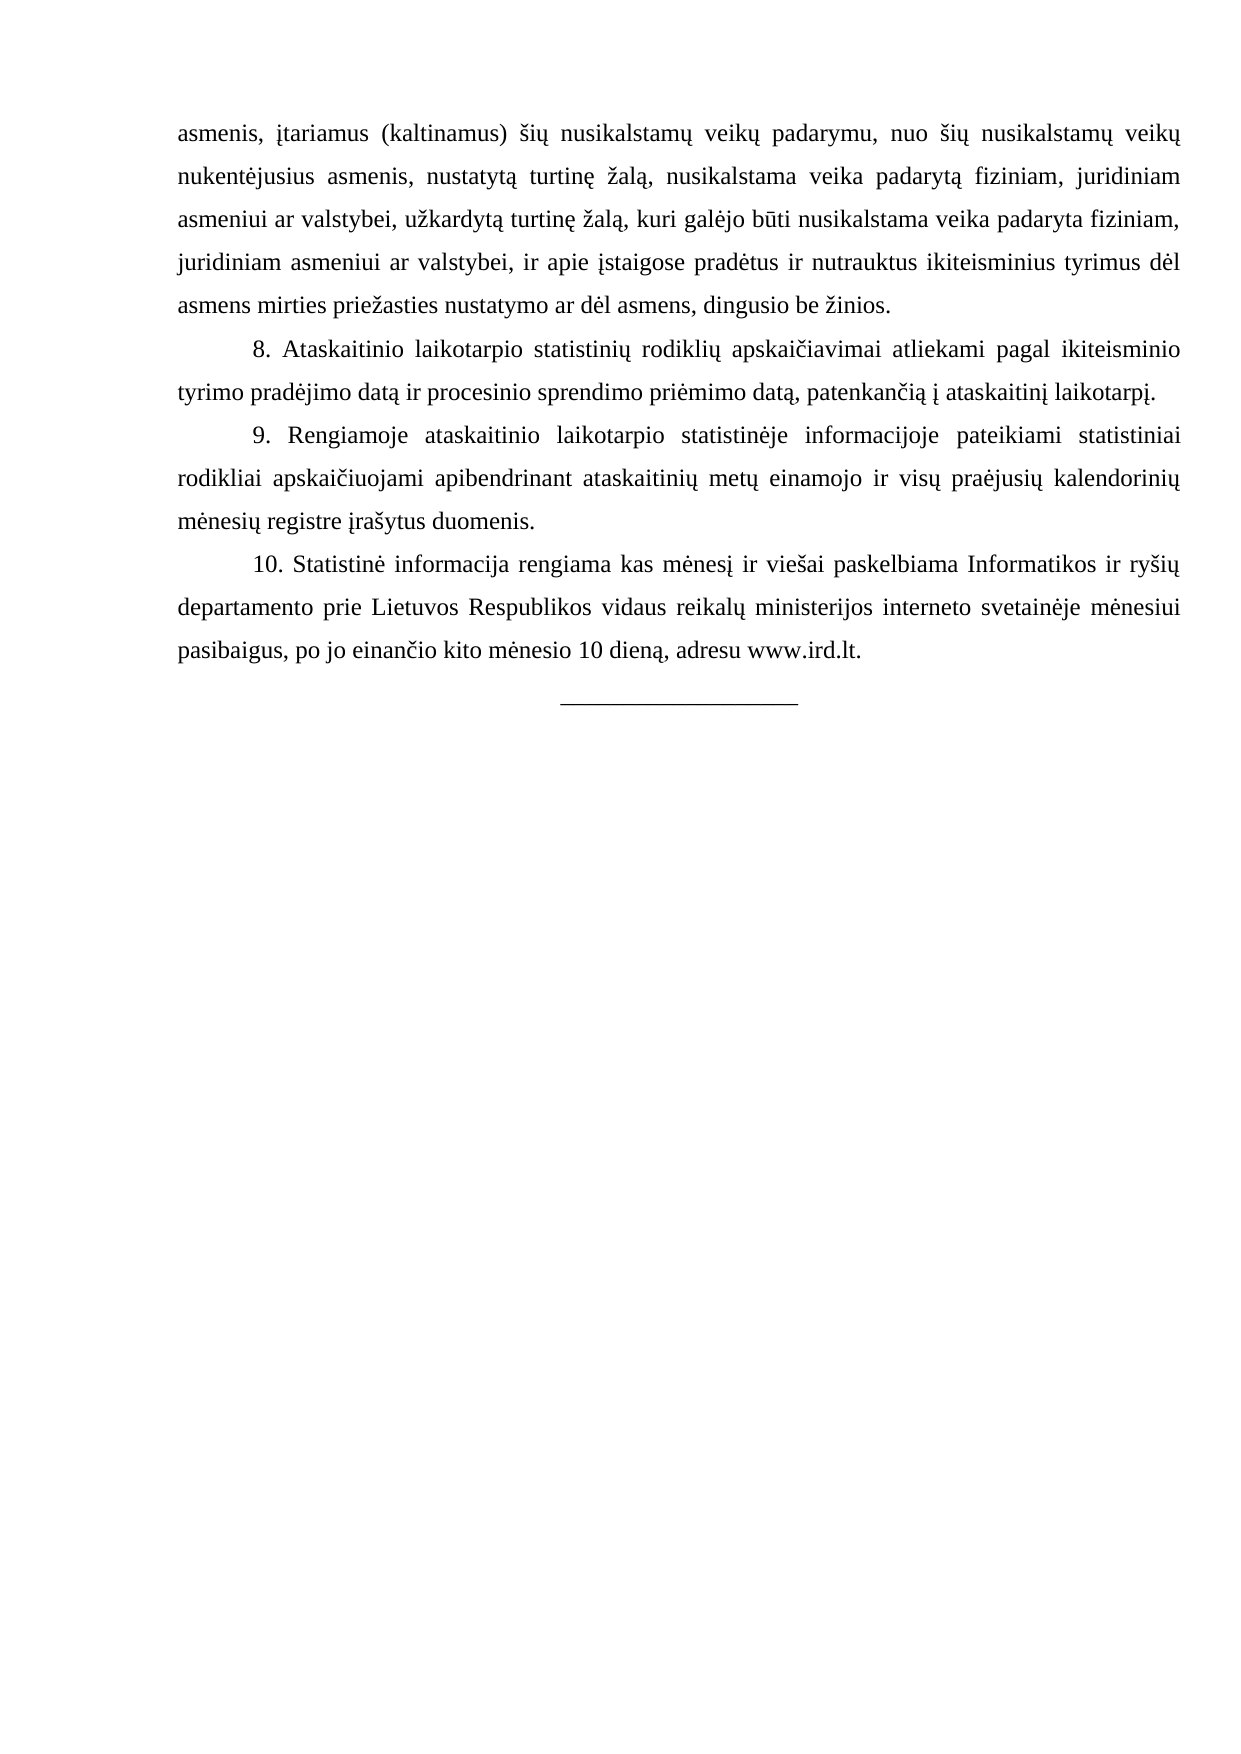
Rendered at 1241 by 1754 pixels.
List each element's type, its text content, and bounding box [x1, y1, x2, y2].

text 9. Rengiamoje ataskaitinio laikotarpio statistinėje informacijoje pateikiami statistiniai rodikliai apskaičiuojami apibendrinant ataskaitinių metų einamojo ir visų praėjusių kalendorinių mėnesių registre įrašytus duomenis. [177, 420, 1181, 535]
text 10. Statistinė informacija rengiama kas mėnesį ir viešai paskelbiama Informatikos ir ryšių departamento prie Lietuvos Respublikos vidaus reikalų ministerijos interneto svetainėje mėnesiui pasibaigus, po jo einančio kito mėnesio 10 dieną, adresu www.ird.lt. [177, 549, 1181, 664]
text 8. Ataskaitinio laikotarpio statistinių rodiklių apskaičiavimai atliekami pagal ikiteisminio tyrimo pradėjimo datą ir procesinio sprendimo priėmimo datą, patenkančią į ataskaitinį laikotarpį. [177, 334, 1181, 406]
text asmenis, įtariamus (kaltinamus) šių nusikalstamų veikų padarymu, nuo šių nusikalstamų veikų nukentėjusius asmenis, nustatytą turtinę žalą, nusikalstama veika padarytą fiziniam, juridiniam asmeniui ar valstybei, užkardytą turtinę žalą, kuri galėjo būti nusikalstama veika padaryta fiziniam, juridiniam asmeniui ar valstybei, ir apie įstaigose pradėtus ir nutrauktus ikiteisminius tyrimus dėl asmens mirties priežasties nustatymo ar dėl asmens, dingusio be žinios. [177, 118, 1181, 319]
text ___________________ [177, 679, 1181, 707]
